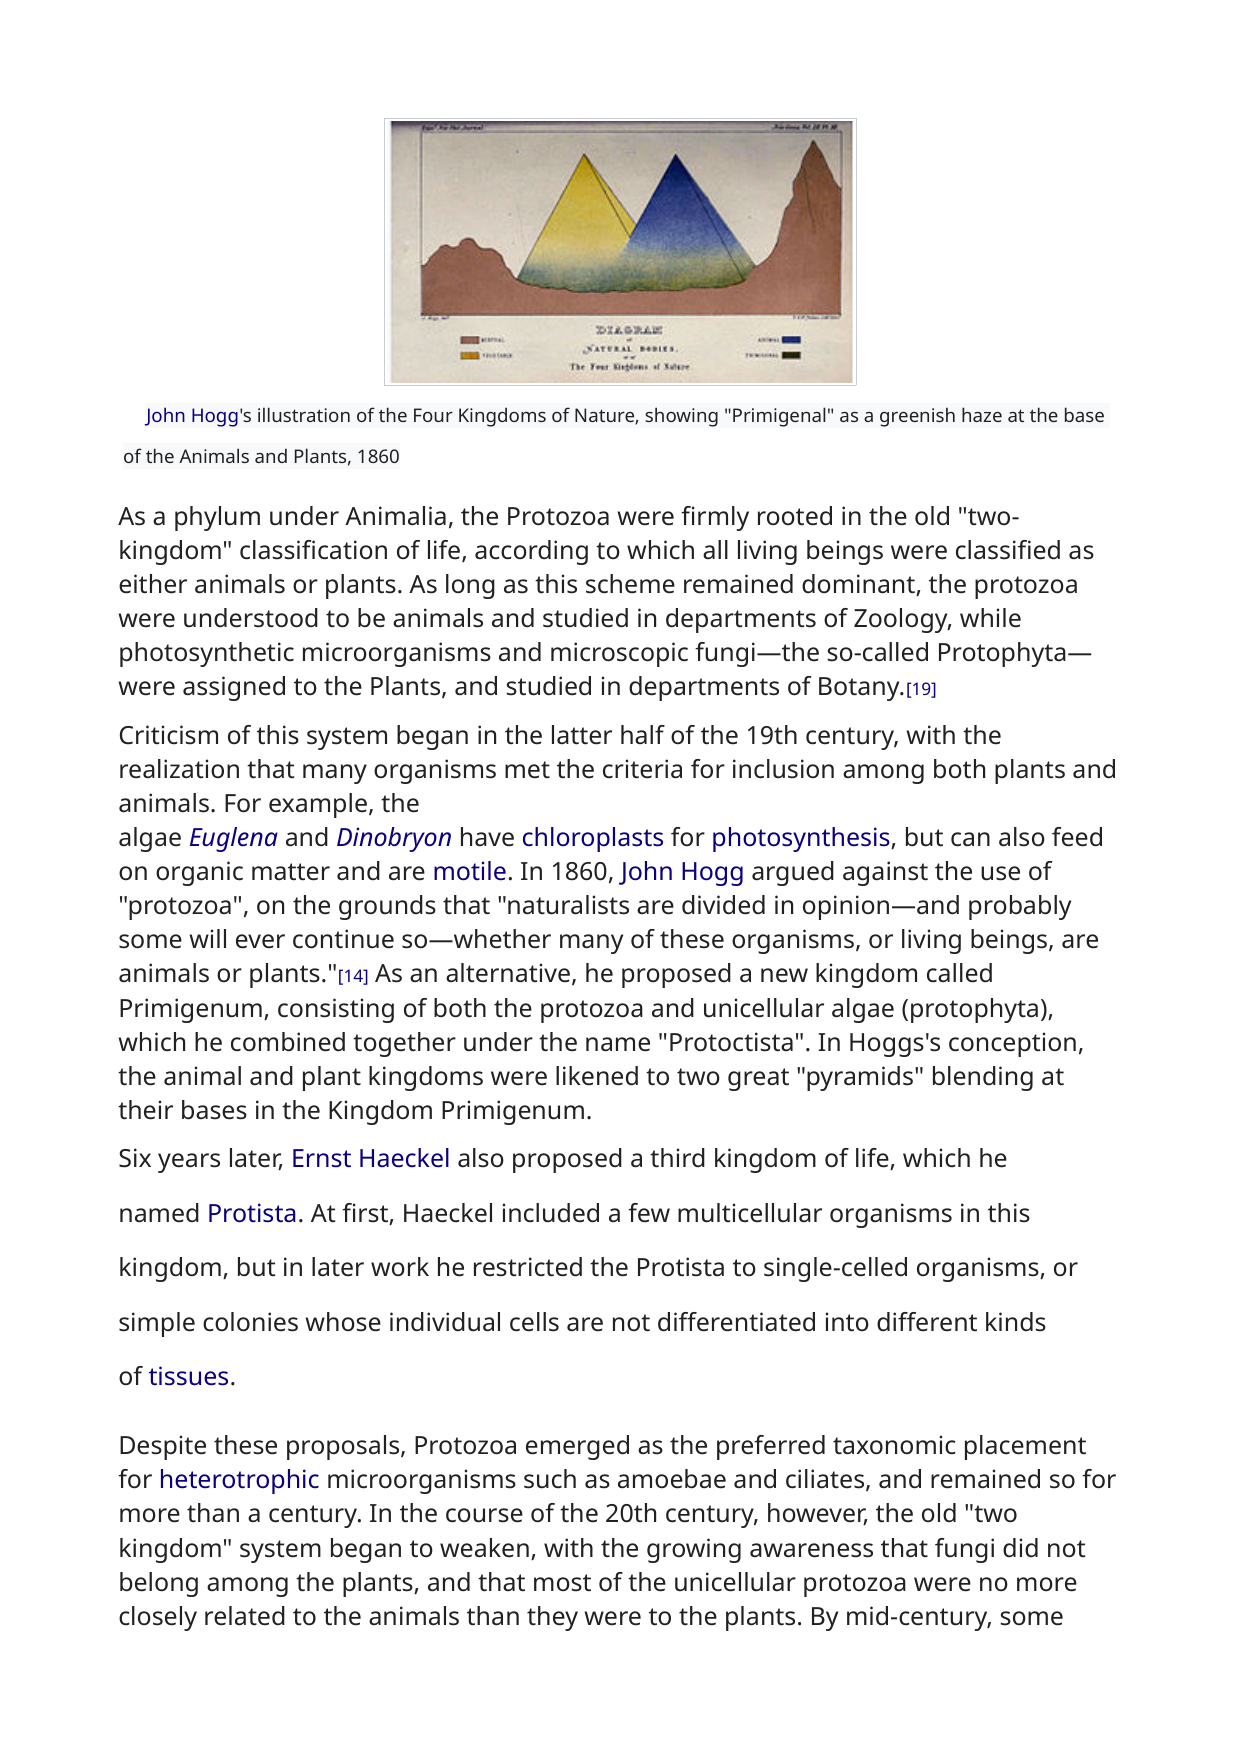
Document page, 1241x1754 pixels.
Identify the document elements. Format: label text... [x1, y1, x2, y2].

text Despite these proposals, Protozoa emerged as the preferred taxonomic placement for heterotrophic microorganisms such as amoebae and ciliates, and remained so for more than a century. In the course of the 20th century, however, the old "two kingdom" system began to weaken, with the growing awareness that fungi did not belong among the plants, and that most of the unicellular protozoa were no more closely related to the animals than they were to the plants. By mid-century, some [118, 1428, 1122, 1632]
text John Hogg's illustration of the Four Kingdoms of Nature, showing "Primigenal" as a greenish haze at the base of the Animals and Plants, 1860 [123, 402, 1122, 469]
text Six years later, Ernst Haeckel also proposed a third kingdom of life, which he named Protista. At first, Haeckel included a few multicellular organisms in this kingdom, but in later work he restricted the Protista to single-celled organisms, or simple colonies whose individual cells are not differentiated into different kinds of tissues. [118, 1141, 1122, 1393]
text Criticism of this system began in the latter half of the 19th century, with the realization that many organisms met the criteria for inclusion among both plants and animals. For example, the algae Euglena and Dinobryon have chloroplasts for photosynthesis, but can also feed on organic matter and are motile. In 1860, John Hogg argued against the use of "protozoa", on the grounds that "naturalists are divided in opinion—and probably some will ever continue so—whether many of these organisms, or living beings, are animals or plants."[14] As an alternative, he proposed a new kingdom called Primigenum, consisting of both the protozoa and unicellular algae (protophyta), which he combined together under the name "Protoctista". In Hoggs's conception, the animal and plant kingdoms were likened to two great "pyramids" blending at their bases in the Kingdom Primigenum. [118, 718, 1122, 1126]
picture [387, 121, 853, 383]
text As a phylum under Animalia, the Protozoa were firmly rooted in the old "two-kingdom" classification of life, according to which all living beings were classified as either animals or plants. As long as this scheme remained dominant, the protozoa were understood to be animals and studied in departments of Zoology, while photosynthetic microorganisms and microscopic fungi—the so-called Protophyta—were assigned to the Plants, and studied in departments of Botany.[19] [118, 499, 1122, 703]
